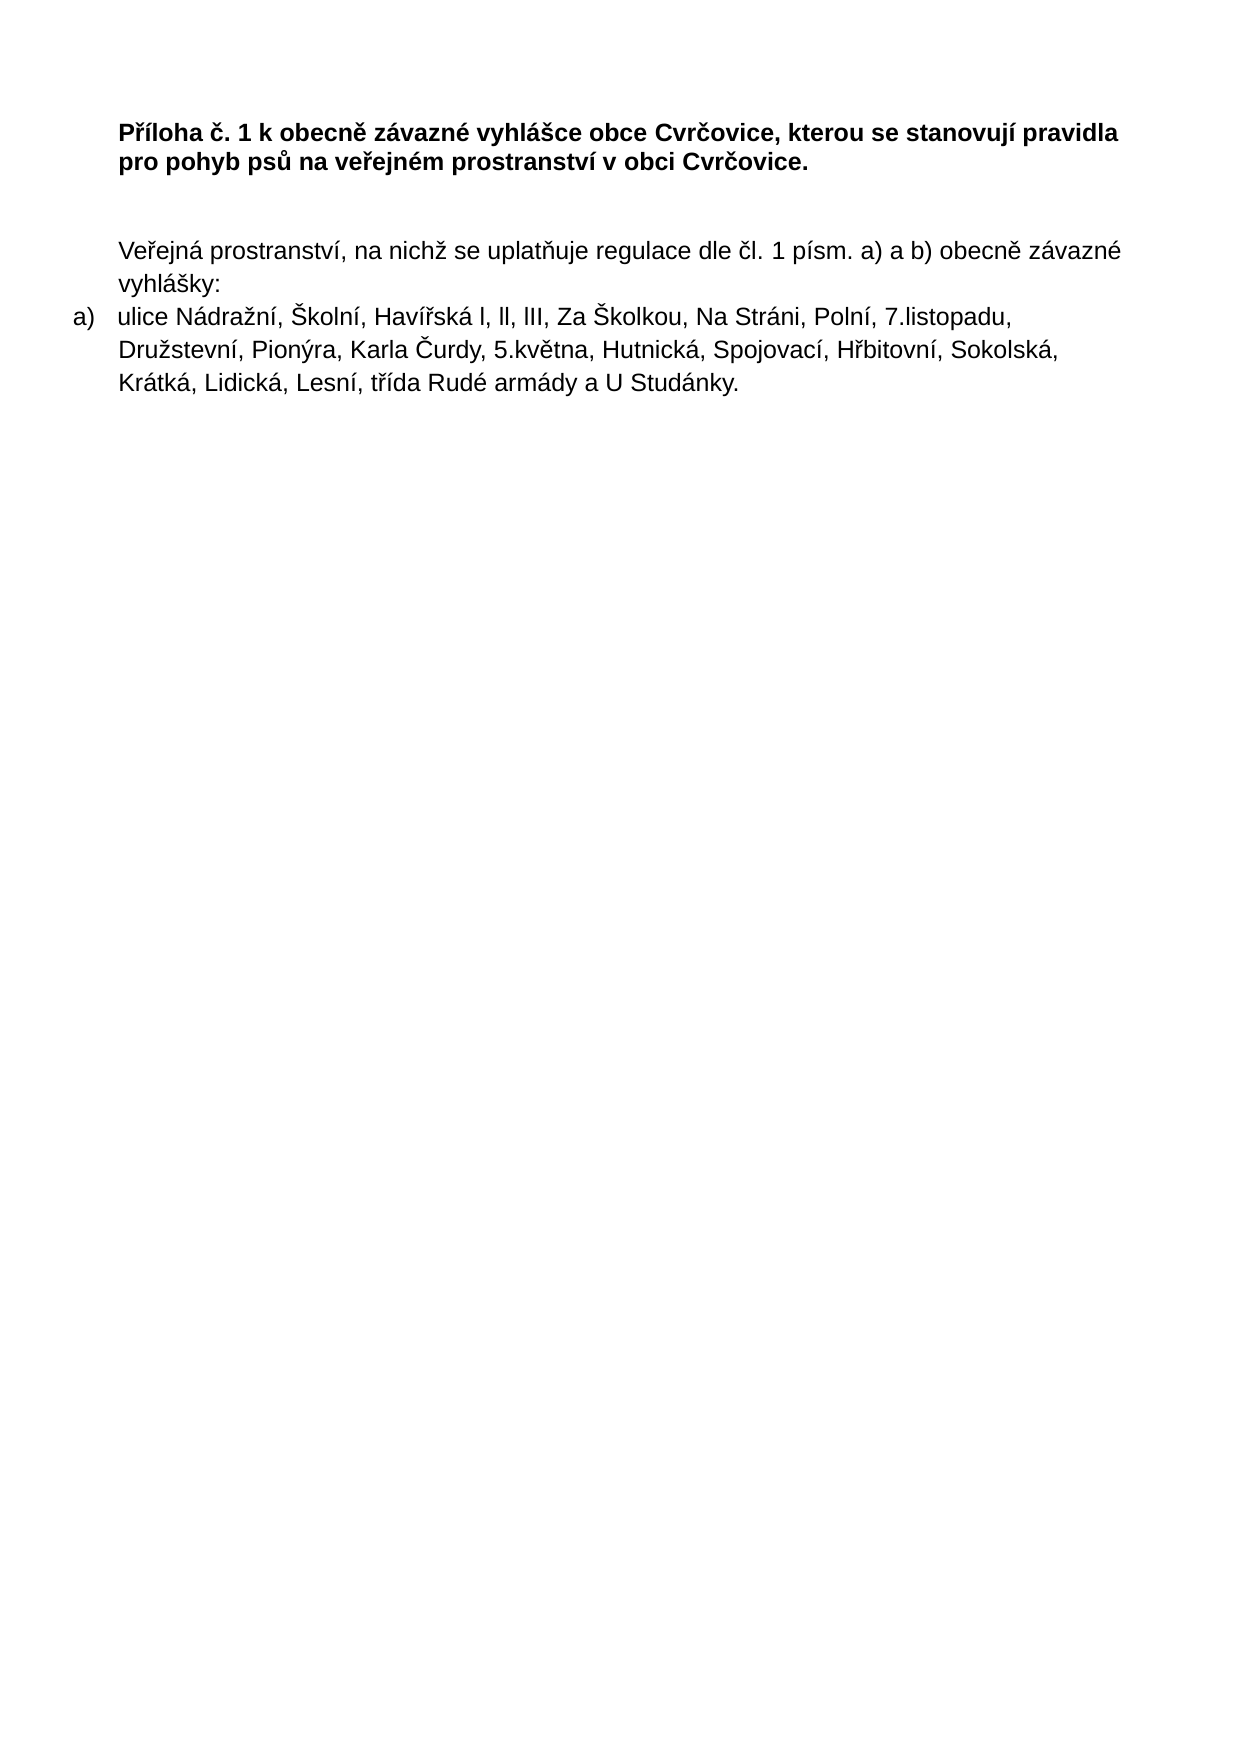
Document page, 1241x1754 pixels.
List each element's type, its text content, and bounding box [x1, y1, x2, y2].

text Veřejná prostranství, na nichž se uplatňuje regulace dle čl. 1 písm. a) a b) obecně závazné vyhlášky: [118, 236, 1122, 298]
list ulice Nádražní, Školní, Havířská l, ll, lII, Za Školkou, Na Stráni, Polní, 7.listopadu, Družstevní, Pionýra, Karla Čurdy, 5.května, Hutnická, Spojovací, Hřbitovní, Sokolská, Krátká, Lidická, Lesní, třída Rudé armády a U Studánky. [73, 302, 1122, 397]
text Příloha č. 1 k obecně závazné vyhlášce obce Cvrčovice, kterou se stanovují pravidla pro pohyb psů na veřejném prostranství v obci Cvrčovice. [118, 118, 1122, 176]
